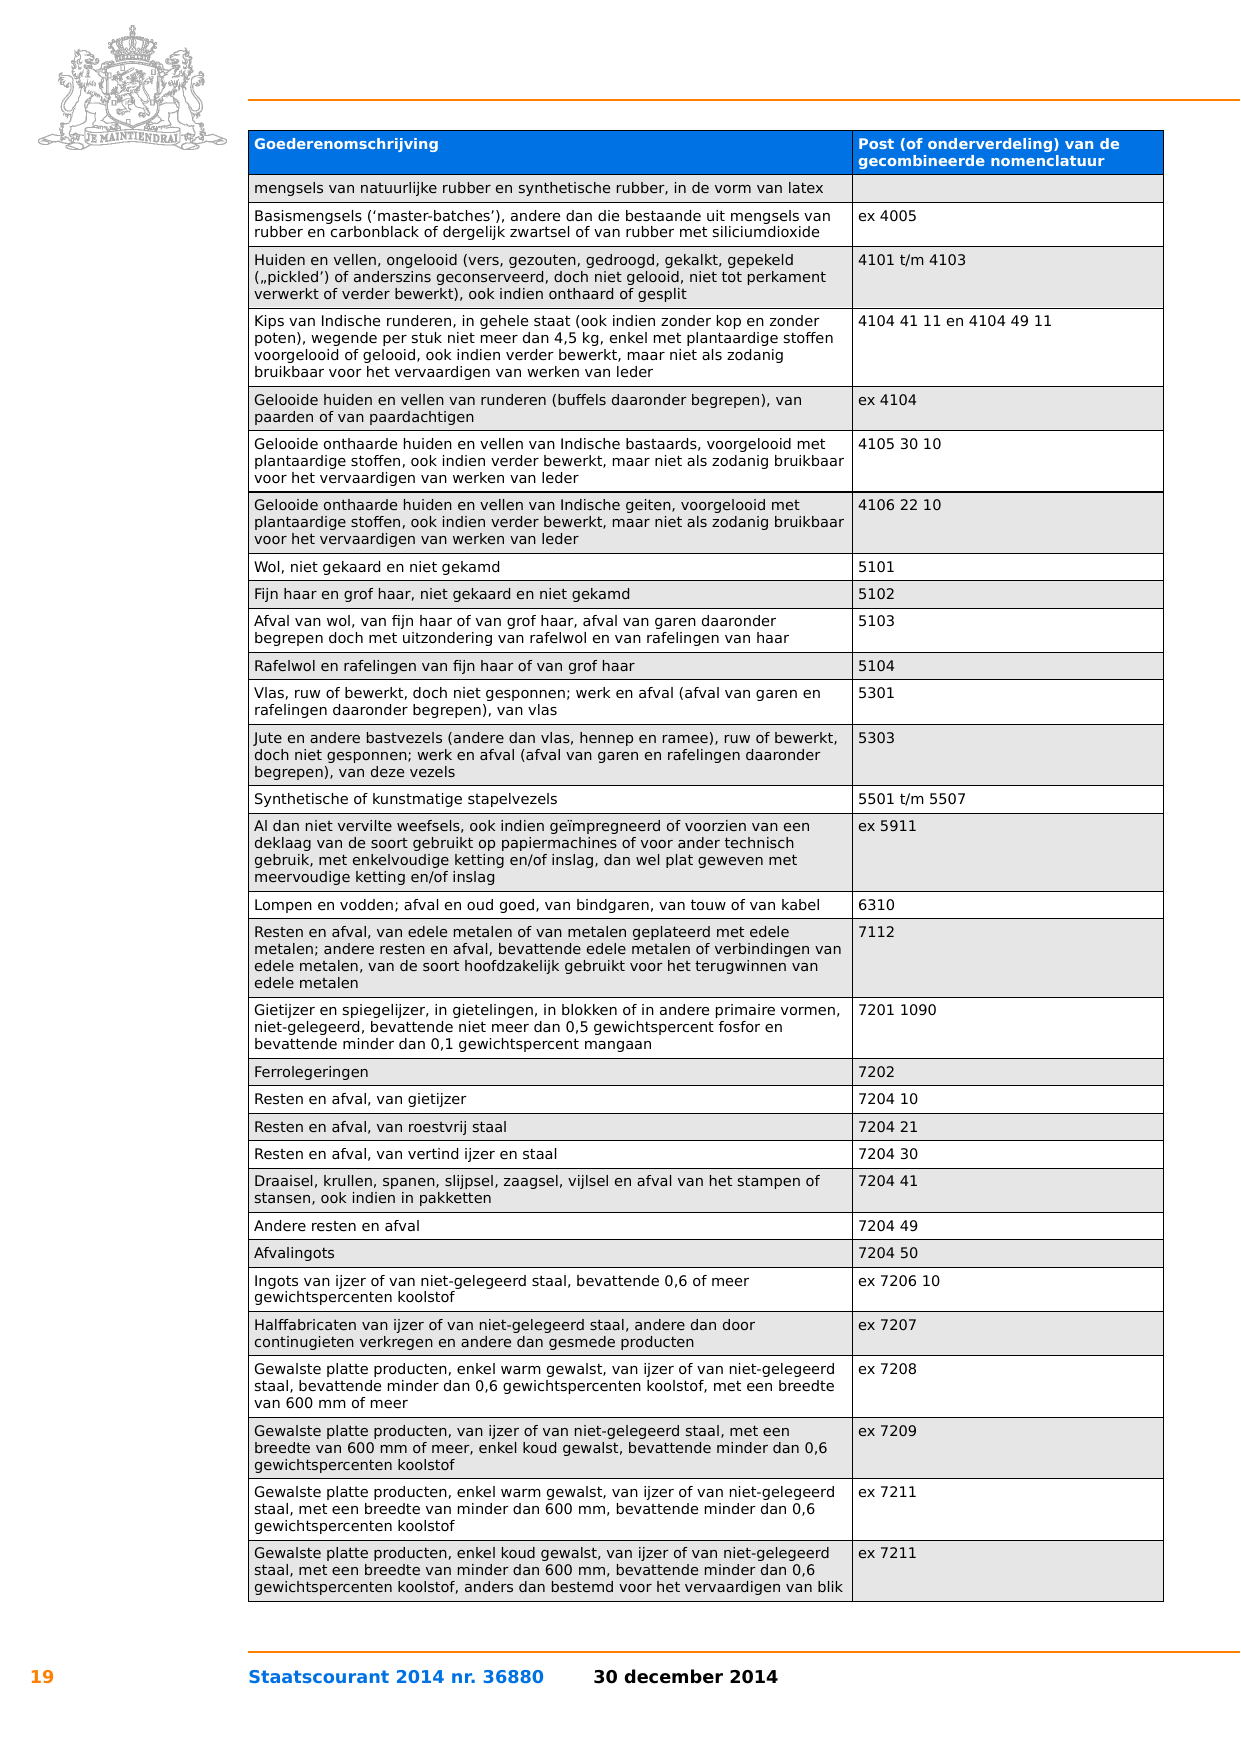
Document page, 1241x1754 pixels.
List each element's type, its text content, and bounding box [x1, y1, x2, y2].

table_cell ex 4104 [853, 387, 1163, 430]
table_cell ex 7207 [853, 1312, 1163, 1355]
table_cell Andere resten en afval [249, 1213, 852, 1239]
table_cell Kips van Indische runderen, in gehele staat (ook indien zonder kop en zonder poten), wegende per stuk niet meer dan 4,5 kg, enkel met plantaardige stoffen voorgelooid of gelooid, ook indien verder bewerkt, maar niet als zodanig bruikbaar voor het vervaardigen van werken van leder [249, 309, 852, 386]
table_cell 5301 [853, 680, 1163, 724]
table_cell Resten en afval, van roestvrij staal [249, 1114, 852, 1140]
table_cell 4106 22 10 [853, 493, 1163, 553]
table_cell Basismengsels (‘master-batches’), andere dan die bestaande uit mengsels van rubber en carbonblack of dergelijk zwartsel of van rubber met siliciumdioxide [249, 203, 852, 246]
table_cell Gewalste platte producten, enkel koud gewalst, van ijzer of van niet-gelegeerd staal, met een breedte van minder dan 600 mm, bevattende minder dan 0,6 gewichtspercenten koolstof, anders dan bestemd voor het vervaardigen van blik [249, 1541, 852, 1601]
table_cell 5303 [853, 725, 1163, 785]
table_cell 5104 [853, 653, 1163, 679]
table_cell Ingots van ijzer of van niet-gelegeerd staal, bevattende 0,6 of meer gewichtspercenten koolstof [249, 1268, 852, 1311]
table_cell 5103 [853, 609, 1163, 652]
table_cell Jute en andere bastvezels (andere dan vlas, hennep en ramee), ruw of bewerkt, doch niet gesponnen; werk en afval (afval van garen en rafelingen daaronder begrepen), van deze vezels [249, 725, 852, 785]
table_cell 6310 [853, 892, 1163, 918]
table_cell 7204 49 [853, 1213, 1163, 1239]
table_cell Gelooide onthaarde huiden en vellen van Indische bastaards, voorgelooid met plantaardige stoffen, ook indien verder bewerkt, maar niet als zodanig bruikbaar voor het vervaardigen van werken van leder [249, 431, 852, 491]
table_cell Gewalste platte producten, enkel warm gewalst, van ijzer of van niet-gelegeerd staal, bevattende minder dan 0,6 gewichtspercenten koolstof, met een breedte van 600 mm of meer [249, 1356, 852, 1417]
table_cell Huiden en vellen, ongelooid (vers, gezouten, gedroogd, gekalkt, gepekeld („pickled’) of anderszins geconserveerd, doch niet gelooid, niet tot perkament verwerkt of verder bewerkt), ook indien onthaard of gesplit [249, 247, 852, 307]
table_cell Gewalste platte producten, enkel warm gewalst, van ijzer of van niet-gelegeerd staal, met een breedte van minder dan 600 mm, bevattende minder dan 0,6 gewichtspercenten koolstof [249, 1479, 852, 1539]
table_cell Resten en afval, van vertind ijzer en staal [249, 1141, 852, 1167]
table_cell ex 7209 [853, 1418, 1163, 1478]
table_cell Fijn haar en grof haar, niet gekaard en niet gekamd [249, 581, 852, 608]
table_cell Ferrolegeringen [249, 1059, 852, 1085]
table_cell Gelooide huiden en vellen van runderen (buffels daaronder begrepen), van paarden of van paardachtigen [249, 387, 852, 430]
table_cell Gewalste platte producten, van ijzer of van niet-gelegeerd staal, met een breedte van 600 mm of meer, enkel koud gewalst, bevattende minder dan 0,6 gewichtspercenten koolstof [249, 1418, 852, 1478]
table_cell Afval van wol, van fijn haar of van grof haar, afval van garen daaronder begrepen doch met uitzondering van rafelwol en van rafelingen van haar [249, 609, 852, 652]
table_cell 5101 [853, 554, 1163, 580]
table_cell ex 7211 [853, 1479, 1163, 1539]
table_cell ex 7211 [853, 1541, 1163, 1601]
table_cell Lompen en vodden; afval en oud goed, van bindgaren, van touw of van kabel [249, 892, 852, 918]
table_cell ex 4005 [853, 203, 1163, 246]
table_cell 7204 21 [853, 1114, 1163, 1140]
table_header Goederenomschrijving [249, 131, 852, 174]
table_cell 4101 t/m 4103 [853, 247, 1163, 307]
table_cell 7204 30 [853, 1141, 1163, 1167]
table_cell Synthetische of kunstmatige stapelvezels [249, 786, 852, 812]
table_cell 5102 [853, 581, 1163, 608]
table_cell Wol, niet gekaard en niet gekamd [249, 554, 852, 580]
table_cell Afvalingots [249, 1240, 852, 1267]
table_cell [853, 175, 1163, 202]
table_cell Gelooide onthaarde huiden en vellen van Indische geiten, voorgelooid met plantaardige stoffen, ook indien verder bewerkt, maar niet als zodanig bruikbaar voor het vervaardigen van werken van leder [249, 493, 852, 553]
table_cell Rafelwol en rafelingen van fijn haar of van grof haar [249, 653, 852, 679]
table_header Post (of onderverdeling) van de gecombineerde nomenclatuur [853, 131, 1163, 174]
table_cell Draaisel, krullen, spanen, slijpsel, zaagsel, vijlsel en afval van het stampen of stansen, ook indien in pakketten [249, 1169, 852, 1212]
table_cell Vlas, ruw of bewerkt, doch niet gesponnen; werk en afval (afval van garen en rafelingen daaronder begrepen), van vlas [249, 680, 852, 724]
table_cell 4105 30 10 [853, 431, 1163, 491]
table_cell 7201 1090 [853, 998, 1163, 1058]
table_cell Gietijzer en spiegelijzer, in gietelingen, in blokken of in andere primaire vormen, niet-gelegeerd, bevattende niet meer dan 0,5 gewichtspercent fosfor en bevattende minder dan 0,1 gewichtspercent mangaan [249, 998, 852, 1058]
table_cell Al dan niet vervilte weefsels, ook indien geïmpregneerd of voorzien van een deklaag van de soort gebruikt op papiermachines of voor ander technisch gebruik, met enkelvoudige ketting en/of inslag, dan wel plat geweven met meervoudige ketting en/of inslag [249, 814, 852, 891]
table_cell Resten en afval, van gietijzer [249, 1086, 852, 1113]
table_cell ex 7206 10 [853, 1268, 1163, 1311]
picture [38, 25, 227, 150]
table_cell 7204 50 [853, 1240, 1163, 1267]
table_cell ex 5911 [853, 814, 1163, 891]
table_cell 4104 41 11 en 4104 49 11 [853, 309, 1163, 386]
table_cell Resten en afval, van edele metalen of van metalen geplateerd met edele metalen; andere resten en afval, bevattende edele metalen of verbindingen van edele metalen, van de soort hoofdzakelijk gebruikt voor het terugwinnen van edele metalen [249, 919, 852, 997]
table_cell mengsels van natuurlijke rubber en synthetische rubber, in de vorm van latex [249, 175, 852, 202]
table_cell 7204 10 [853, 1086, 1163, 1113]
table_cell 5501 t/m 5507 [853, 786, 1163, 812]
table_cell Halffabricaten van ijzer of van niet-gelegeerd staal, andere dan door continugieten verkregen en andere dan gesmede producten [249, 1312, 852, 1355]
table_cell 7112 [853, 919, 1163, 997]
table_cell 7202 [853, 1059, 1163, 1085]
table_cell ex 7208 [853, 1356, 1163, 1417]
table_cell 7204 41 [853, 1169, 1163, 1212]
